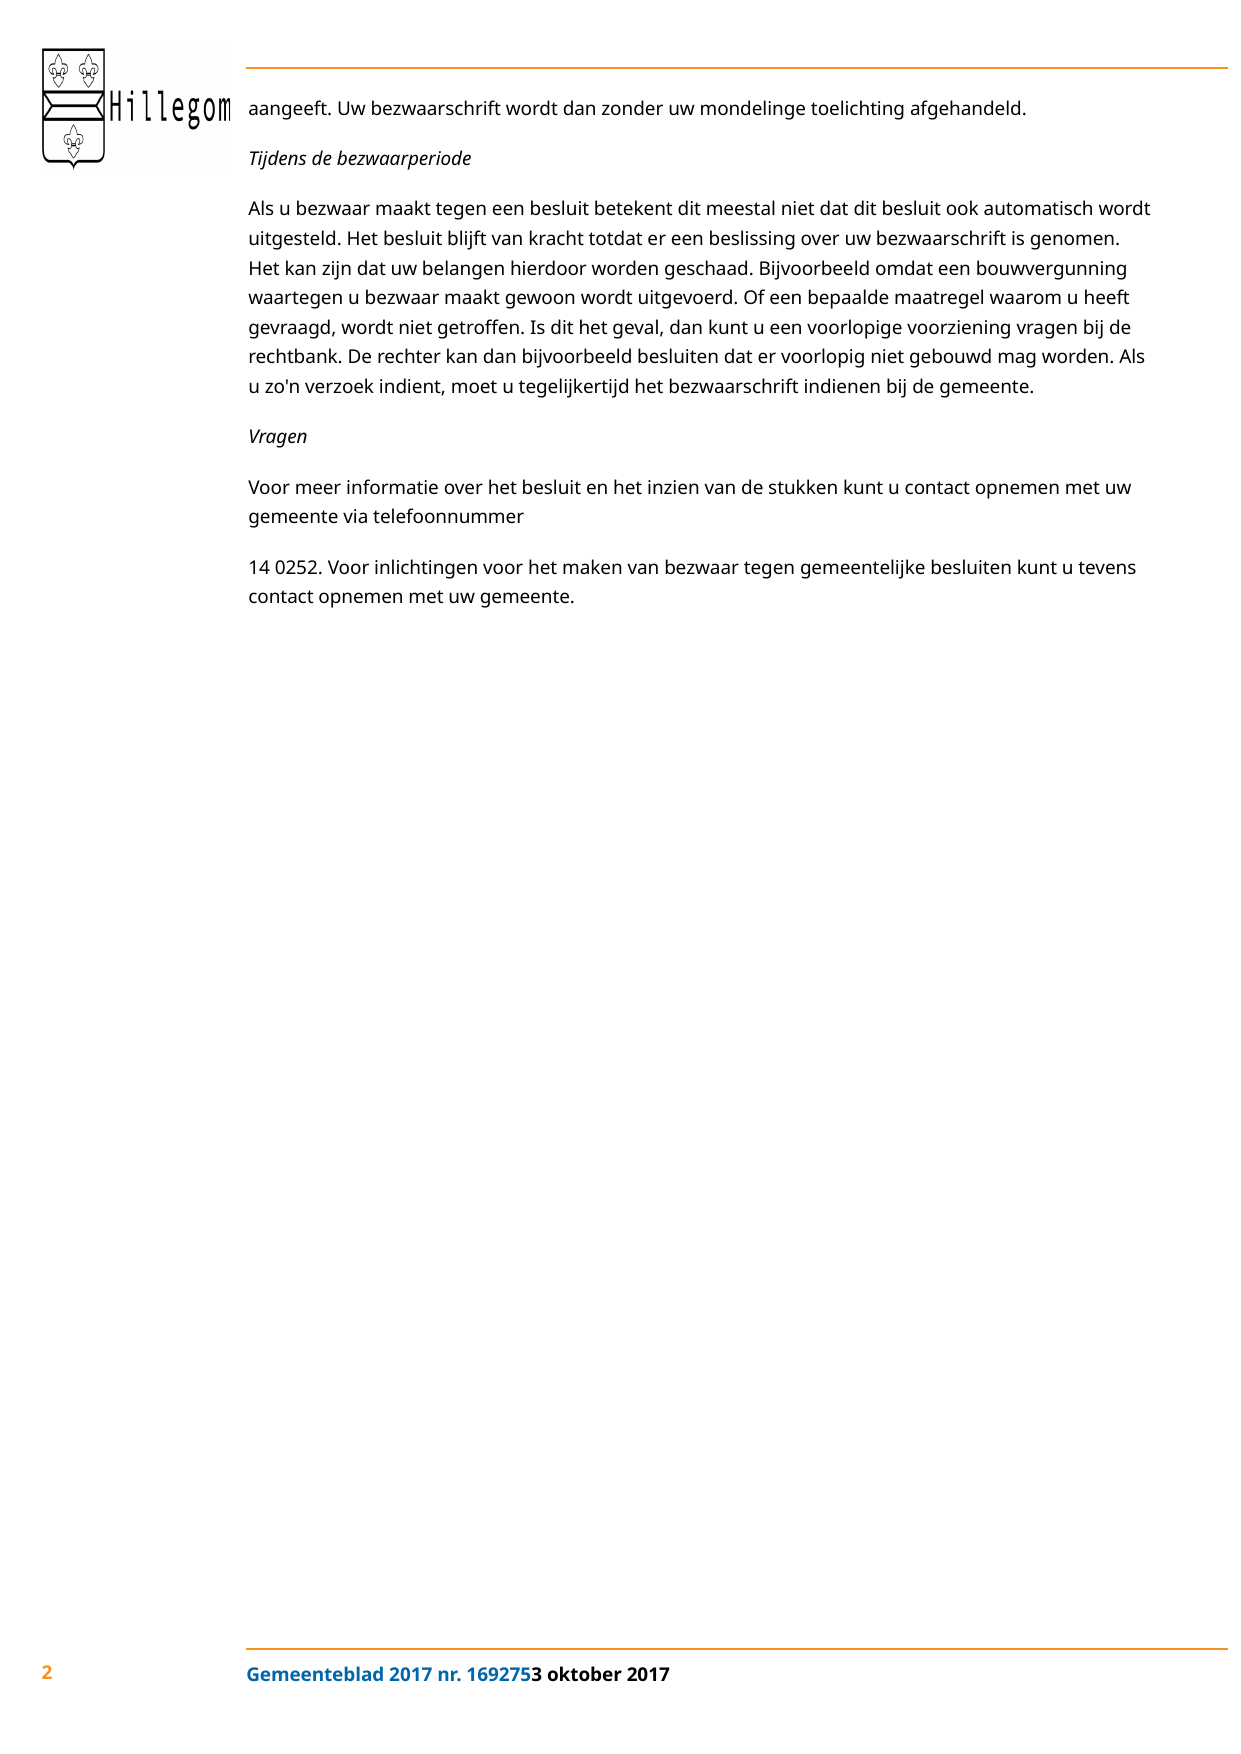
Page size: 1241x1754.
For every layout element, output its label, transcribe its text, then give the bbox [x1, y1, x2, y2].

text Vragen [248, 423, 1152, 449]
text Tijdens de bezwaarperiode [248, 145, 1152, 171]
text Voor meer informatie over het besluit en het inzien van de stukken kunt u contact opnemen met uw gemeente via telefoonnummer [248, 474, 1152, 529]
text 14 0252. Voor inlichtingen voor het maken van bezwaar tegen gemeentelijke besluiten kunt u tevens contact opnemen met uw gemeente. [248, 554, 1152, 609]
text Als u bezwaar maakt tegen een besluit betekent dit meestal niet dat dit besluit ook automatisch wordt uitgesteld. Het besluit blijft van kracht totdat er een beslissing over uw bezwaarschrift is genomen. Het kan zijn dat uw belangen hierdoor worden geschaad. Bijvoorbeeld omdat een bouwvergunning waartegen u bezwaar maakt gewoon wordt uitgevoerd. Of een bepaalde maatregel waarom u heeft gevraagd, wordt niet getroffen. Is dit het geval, dan kunt u een voorlopige voorziening vragen bij de rechtbank. De rechter kan dan bijvoorbeeld besluiten dat er voorlopig niet gebouwd mag worden. Als u zo'n verzoek indient, moet u tegelijkertijd het bezwaarschrift indienen bij de gemeente. [248, 196, 1152, 399]
picture [41, 47, 231, 172]
text aangeeft. Uw bezwaarschrift wordt dan zonder uw mondelinge toelichting afgehandeld. [248, 95, 1152, 121]
